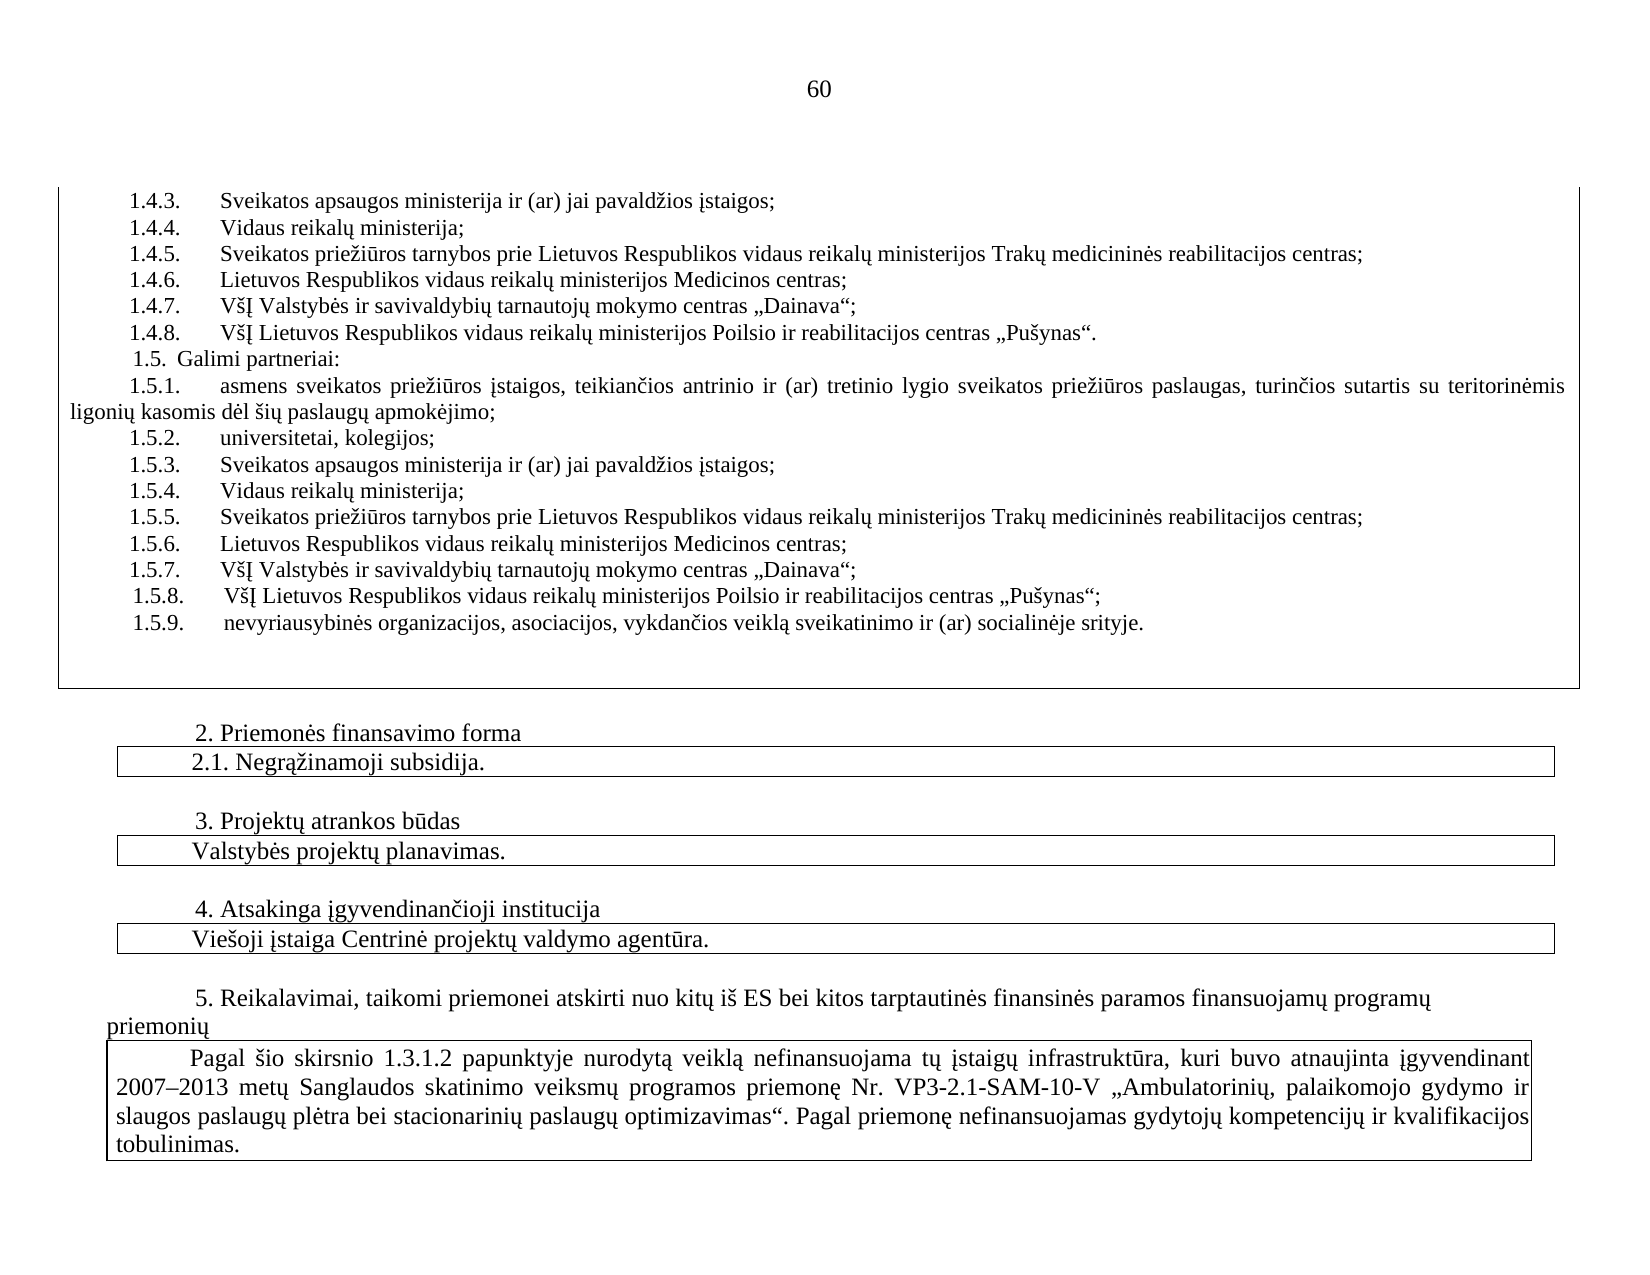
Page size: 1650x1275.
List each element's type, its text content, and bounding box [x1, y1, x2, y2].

table_cell 1.5. Galimi partneriai: 1.5.1. asmens sveikatos priežiūros įstaigos, teikiančios antrinio ir (ar) tretinio lygio sveikatos priežiūros paslaugas, turinčios sutartis su teritorinėmis ligonių kasomis dėl šių paslaugų apmokėjimo; 1.5.2. universitetai, kolegijos; 1.5.3. Sveikatos apsaugos ministerija ir (ar) jai pavaldžios įstaigos; 1.5.4. Vidaus reikalų ministerija; 1.5.5. Sveikatos priežiūros tarnybos prie Lietuvos Respublikos vidaus reikalų ministerijos Trakų medicininės reabilitacijos centras; 1.5.6. Lietuvos Respublikos vidaus reikalų ministerijos Medicinos centras; 1.5.7. VšĮ Valstybės ir savivaldybių tarnautojų mokymo centras „Dainava“; 1.5.8. VšĮ Lietuvos Respublikos vidaus reikalų ministerijos Poilsio ir reabilitacijos centras „Pušynas“; 1.5.9. nevyriausybinės organizacijos, asociacijos, vykdančios veiklą sveikatinimo ir (ar) socialinėje srityje. [59, 345, 1579, 635]
table_header 2.1. Negrąžinamoji subsidija. [118, 747, 1554, 776]
table_header Viešoji įstaiga Centrinė projektų valdymo agentūra. [118, 924, 1554, 953]
text 4. Atsakinga įgyvendinančioji institucija [106, 894, 1532, 923]
table_cell [59, 662, 1579, 688]
text 2. Priemonės finansavimo forma [106, 718, 1532, 746]
text 5. Reikalavimai, taikomi priemonei atskirti nuo kitų iš ES bei kitos tarptautinės finansinės paramos finansuojamų programų priemonių [106, 983, 1532, 1040]
table_cell [59, 635, 1579, 662]
table_cell 1.4.3. Sveikatos apsaugos ministerija ir (ar) jai pavaldžios įstaigos; 1.4.4. Vidaus reikalų ministerija; 1.4.5. Sveikatos priežiūros tarnybos prie Lietuvos Respublikos vidaus reikalų ministerijos Trakų medicininės reabilitacijos centras; 1.4.6. Lietuvos Respublikos vidaus reikalų ministerijos Medicinos centras; 1.4.7. VšĮ Valstybės ir savivaldybių tarnautojų mokymo centras „Dainava“; 1.4.8. VšĮ Lietuvos Respublikos vidaus reikalų ministerijos Poilsio ir reabilitacijos centras „Pušynas“. [59, 187, 1579, 345]
table_header Valstybės projektų planavimas. [118, 836, 1554, 864]
text 3. Projektų atrankos būdas [113, 806, 1532, 835]
text Pagal šio skirsnio 1.3.1.2 papunktyje nurodytą veiklą nefinansuojama tų įstaigų infrastruktūra, kuri buvo atnaujinta įgyvendinant 2007–2013 metų Sanglaudos skatinimo veiksmų programos priemonę Nr. VP3-2.1-SAM-10-V „Ambulatorinių, palaikomojo gydymo ir slaugos paslaugų plėtra bei stacionarinių paslaugų optimizavimas“. Pagal priemonę nefinansuojamas gydytojų kompetencijų ir kvalifikacijos tobulinimas. [108, 1041, 1531, 1160]
